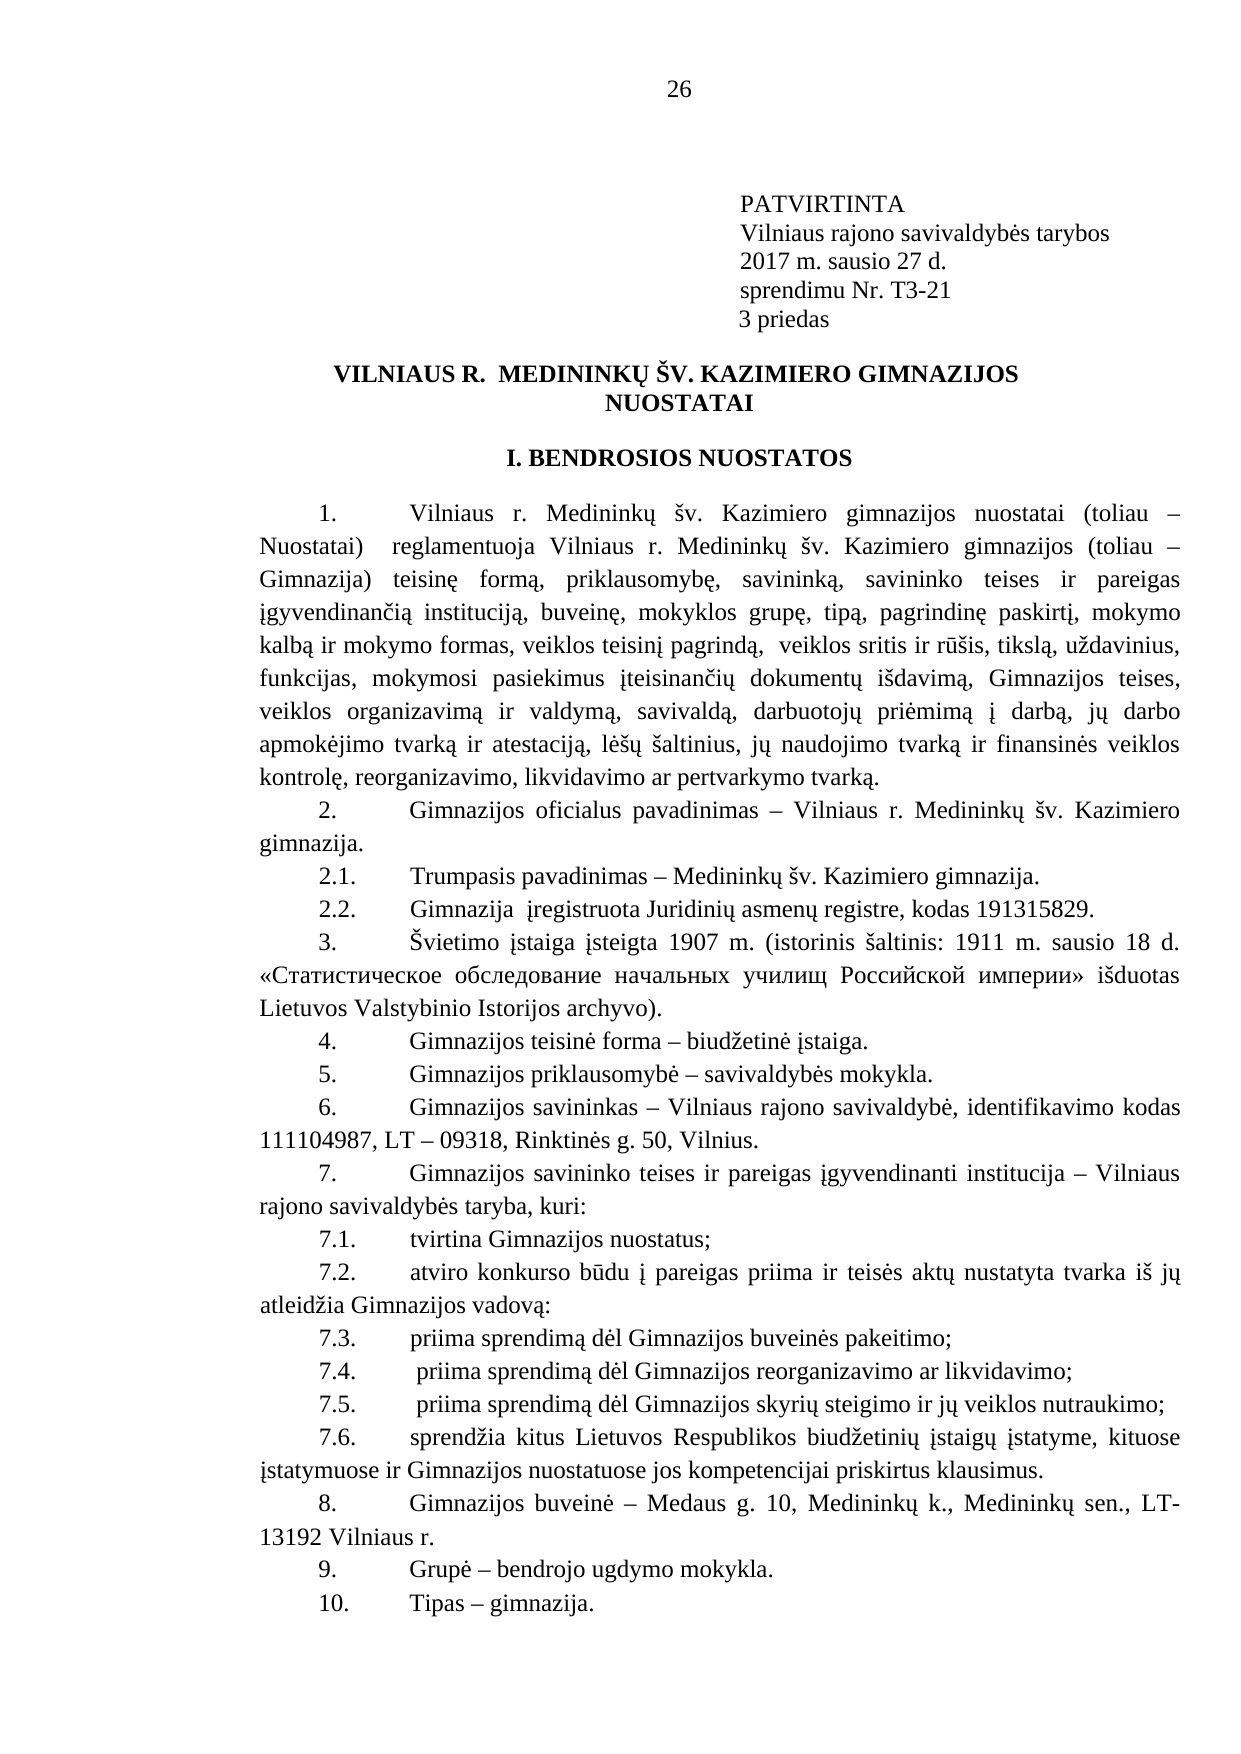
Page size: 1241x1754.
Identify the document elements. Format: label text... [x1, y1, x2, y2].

text Vilniaus rajono savivaldybės tarybos [740, 218, 1181, 246]
text 5. Gimnazijos priklausomybė – savivaldybės mokykla. [259, 1059, 1181, 1088]
text 7.3. priima sprendimą dėl Gimnazijos buveinės pakeitimo; [260, 1323, 1181, 1352]
text PATVIRTINTA [740, 189, 1181, 218]
text I. BENDROSIOS NUOSTATOS [177, 443, 1181, 472]
text 9. Grupė – bendrojo ugdymo mokykla. [259, 1554, 1181, 1583]
text 3 priedas [177, 304, 1181, 333]
text 2.2. Gimnazija įregistruota Juridinių asmenų registre, kodas 191315829. [260, 894, 1181, 923]
text 3. Švietimo įstaiga įsteigta 1907 m. (istorinis šaltinis: 1911 m. sausio 18 d. «Статистическое обследование начaльных училищ Росcийской империи» išduotas Lietuvos Valstybinio Istorijos archyvo). [259, 927, 1181, 1022]
text 7.6. sprendžia kitus Lietuvos Respublikos biudžetinių įstaigų įstatyme, kituose įstatymuose ir Gimnazijos nuostatuose jos kompetencijai priskirtus klausimus. [260, 1422, 1181, 1484]
text 6. Gimnazijos savininkas – Vilniaus rajono savivaldybė, identifikavimo kodas 111104987, LT – 09318, Rinktinės g. 50, Vilnius. [259, 1092, 1181, 1154]
text 2.1. Trumpasis pavadinimas – Medininkų šv. Kazimiero gimnazija. [260, 861, 1181, 890]
text VILNIAUS R. MEDININKŲ ŠV. KAZIMIERO GIMNAZIJOS [177, 359, 1181, 388]
text 10. Tipas – gimnazija. [259, 1588, 1181, 1616]
text 1. Vilniaus r. Medininkų šv. Kazimiero gimnazijos nuostatai (toliau – Nuostatai) reglamentuoja Vilniaus r. Medininkų šv. Kazimiero gimnazijos (toliau – Gimnazija) teisinę formą, priklausomybę, savininką, savininko teises ir pareigas įgyvendinančią instituciją, buveinę, mokyklos grupę, tipą, pagrindinę paskirtį, mokymo kalbą ir mokymo formas, veiklos teisinį pagrindą, veiklos sritis ir rūšis, tikslą, uždavinius, funkcijas, mokymosi pasiekimus įteisinančių dokumentų išdavimą, Gimnazijos teises, veiklos organizavimą ir valdymą, savivaldą, darbuotojų priėmimą į darbą, jų darbo apmokėjimo tvarką ir atestaciją, lėšų šaltinius, jų naudojimo tvarką ir finansinės veiklos kontrolę, reorganizavimo, likvidavimo ar pertvarkymo tvarką. [259, 498, 1181, 791]
text 7. Gimnazijos savininko teises ir pareigas įgyvendinanti institucija – Vilniaus rajono savivaldybės taryba, kuri: [259, 1158, 1181, 1220]
text 2. Gimnazijos oficialus pavadinimas – Vilniaus r. Medininkų šv. Kazimiero gimnazija. [259, 795, 1181, 857]
text 7.5. priima sprendimą dėl Gimnazijos skyrių steigimo ir jų veiklos nutraukimo; [260, 1389, 1181, 1418]
text 8. Gimnazijos buveinė – Medaus g. 10, Medininkų k., Medininkų sen., LT-13192 Vilniaus r. [259, 1488, 1181, 1550]
text NUOSTATAI [177, 388, 1181, 416]
text 2017 m. sausio 27 d. [740, 246, 1181, 275]
text sprendimu Nr. T3-21 [740, 275, 1181, 304]
text 4. Gimnazijos teisinė forma – biudžetinė įstaiga. [259, 1026, 1181, 1055]
text 7.4. priima sprendimą dėl Gimnazijos reorganizavimo ar likvidavimo; [260, 1356, 1181, 1385]
text 7.1. tvirtina Gimnazijos nuostatus; [260, 1224, 1181, 1253]
text 7.2. atviro konkurso būdu į pareigas priima ir teisės aktų nustatyta tvarka iš jų atleidžia Gimnazijos vadovą: [260, 1257, 1181, 1319]
